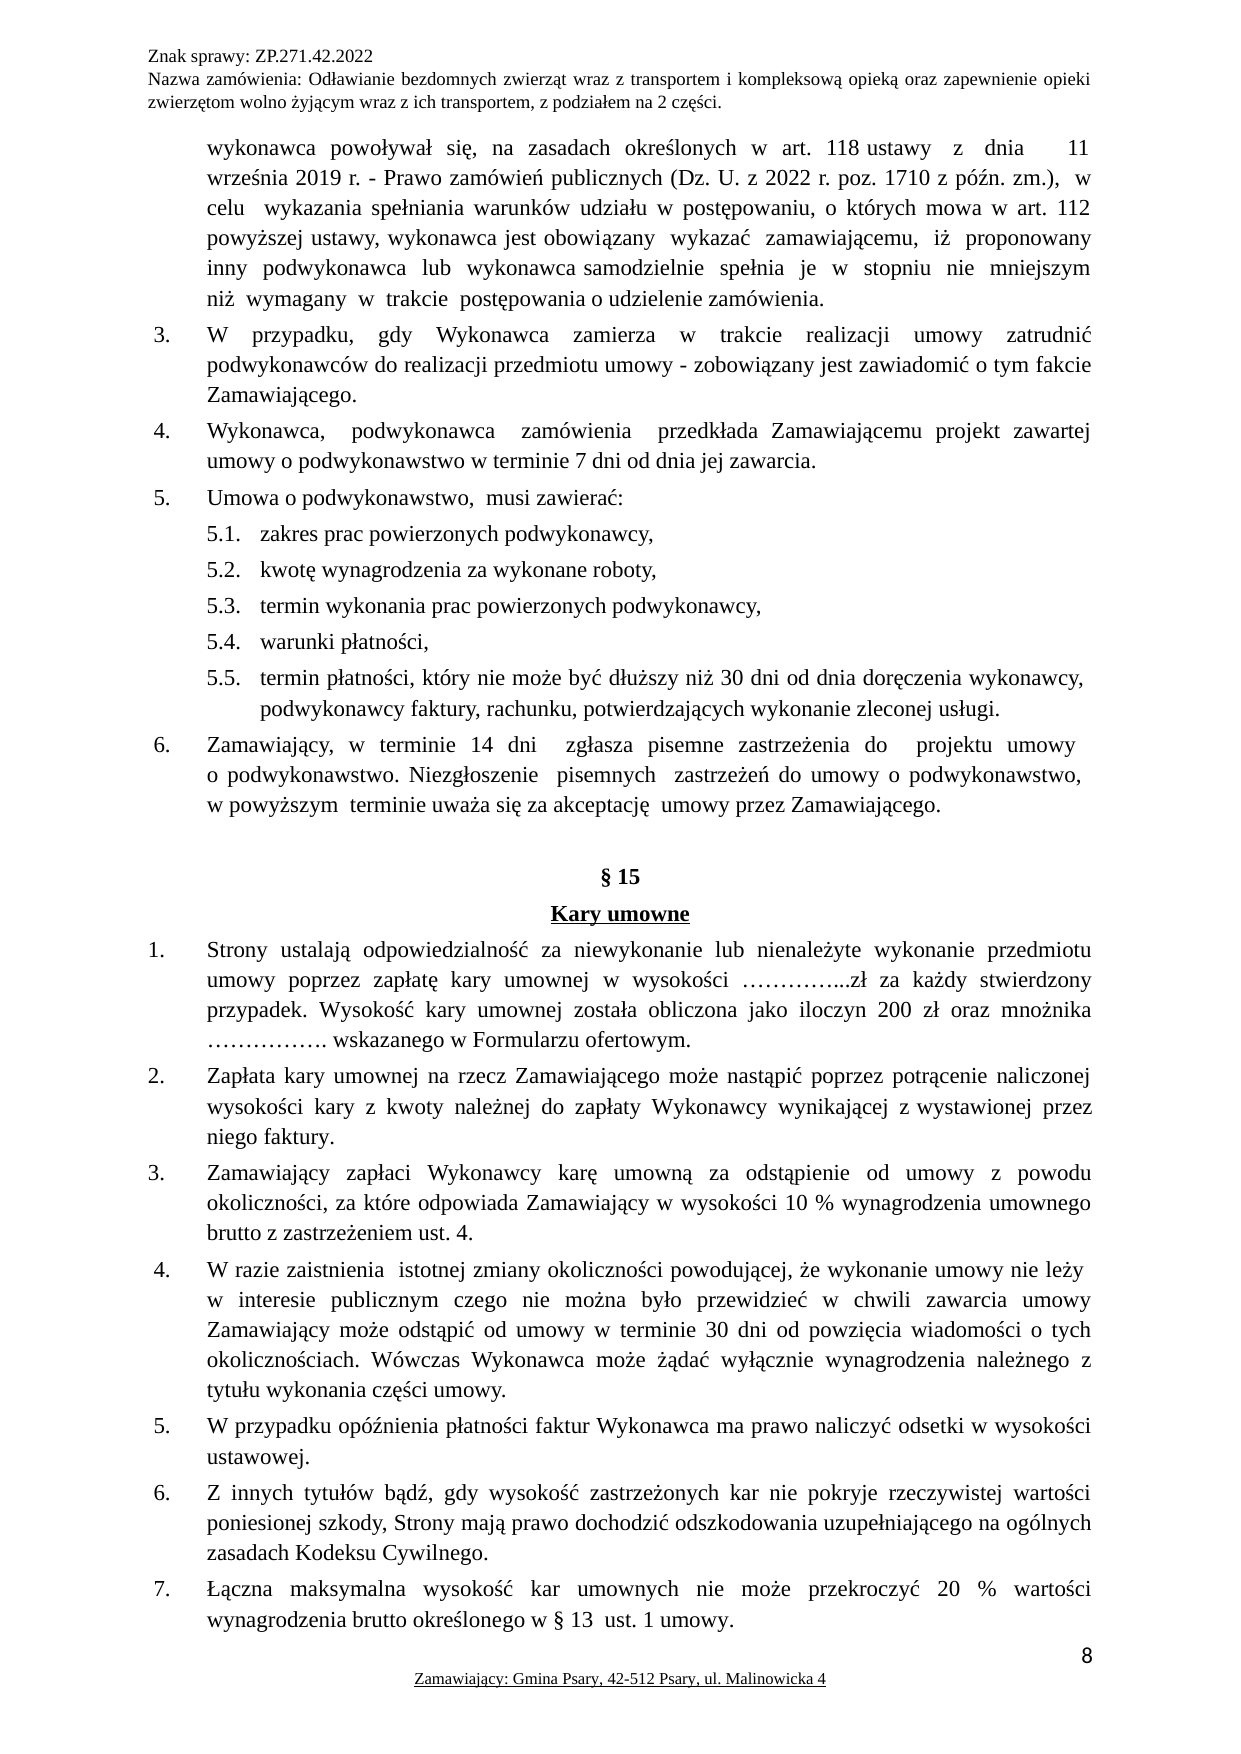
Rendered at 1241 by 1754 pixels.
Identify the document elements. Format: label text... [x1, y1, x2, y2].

list termin płatności, który nie może być dłuższy niż 30 dni od dnia doręczenia wykonawcy, podwykonawcy faktury, rachunku, potwierdzających wykonanie zleconej usługi. [201, 664, 1093, 721]
list warunki płatności, [201, 628, 1093, 654]
list Łączna maksymalna wysokość kar umownych nie może przekroczyć 20 % wartości wynagrodzenia brutto określonego w § 13 ust. 1 umowy. [148, 1576, 1093, 1632]
list kwotę wynagrodzenia za wykonane roboty, [201, 556, 1093, 582]
text Kary umowne [148, 899, 1093, 926]
list zakres prac powierzonych podwykonawcy, [201, 520, 1093, 546]
list W przypadku, gdy Wykonawca zamierza w trakcie realizacji umowy zatrudnić podwykonawców do realizacji przedmiotu umowy - zobowiązany jest zawiadomić o tym fakcie Zamawiającego. [148, 321, 1093, 407]
list termin wykonania prac powierzonych podwykonawcy, [201, 592, 1093, 618]
list Wykonawca, podwykonawca zamówienia przedkłada Zamawiającemu projekt zawartej umowy o podwykonawstwo w terminie 7 dni od dnia jej zawarcia. [148, 417, 1093, 474]
list Zapłata kary umownej na rzecz Zamawiającego może nastąpić poprzez potrącenie naliczonej wysokości kary z kwoty należnej do zapłaty Wykonawcy wynikającej z wystawionej przez niego faktury. [148, 1062, 1093, 1149]
list W przypadku opóźnienia płatności faktur Wykonawca ma prawo naliczyć odsetki w wysokości ustawowej. [148, 1413, 1093, 1469]
list Umowa o podwykonawstwo, musi zawierać: [148, 484, 1093, 510]
list Zamawiający zapłaci Wykonawcy karę umowną za odstąpienie od umowy z powodu okoliczności, za które odpowiada Zamawiający w wysokości 10 % wynagrodzenia umownego brutto z zastrzeżeniem ust. 4. [148, 1159, 1093, 1246]
list Z innych tytułów bądź, gdy wysokość zastrzeżonych kar nie pokryje rzeczywistej wartości poniesionej szkody, Strony mają prawo dochodzić odszkodowania uzupełniającego na ogólnych zasadach Kodeksu Cywilnego. [148, 1479, 1093, 1566]
list Strony ustalają odpowiedzialność za niewykonanie lub nienależyte wykonanie przedmiotu umowy poprzez zapłatę kary umownej w wysokości …………...zł za każdy stwierdzony przypadek. Wysokość kary umownej została obliczona jako iloczyn 200 zł oraz mnożnika ……………. wskazanego w Formularzu ofertowym. [148, 936, 1093, 1053]
list W razie zaistnienia istotnej zmiany okoliczności powodującej, że wykonanie umowy nie leży w interesie publicznym czego nie można było przewidzieć w chwili zawarcia umowy Zamawiający może odstąpić od umowy w terminie 30 dni od powzięcia wiadomości o tych okolicznościach. Wówczas Wykonawca może żądać wyłącznie wynagrodzenia należnego z tytułu wykonania części umowy. [148, 1256, 1093, 1403]
list Zamawiający, w terminie 14 dni zgłasza pisemne zastrzeżenia do projektu umowy o podwykonawstwo. Niezgłoszenie pisemnych zastrzeżeń do umowy o podwykonawstwo, w powyższym terminie uważa się za akceptację umowy przez Zamawiającego. [148, 731, 1093, 817]
text § 15 [148, 863, 1093, 890]
list wykonawca powoływał się, na zasadach określonych w art. 118 ustawy z dnia 11 września 2019 r. - Prawo zamówień publicznych (Dz. U. z 2022 r. poz. 1710 z późn. zm.), w celu wykazania spełniania warunków udziału w postępowaniu, o których mowa w art. 112 powyższej ustawy, wykonawca jest obowiązany wykazać zamawiającemu, iż proponowany inny podwykonawca lub wykonawca samodzielnie spełnia je w stopniu nie mniejszym niż wymagany w trakcie postępowania o udzielenie zamówienia. [148, 133, 1093, 311]
